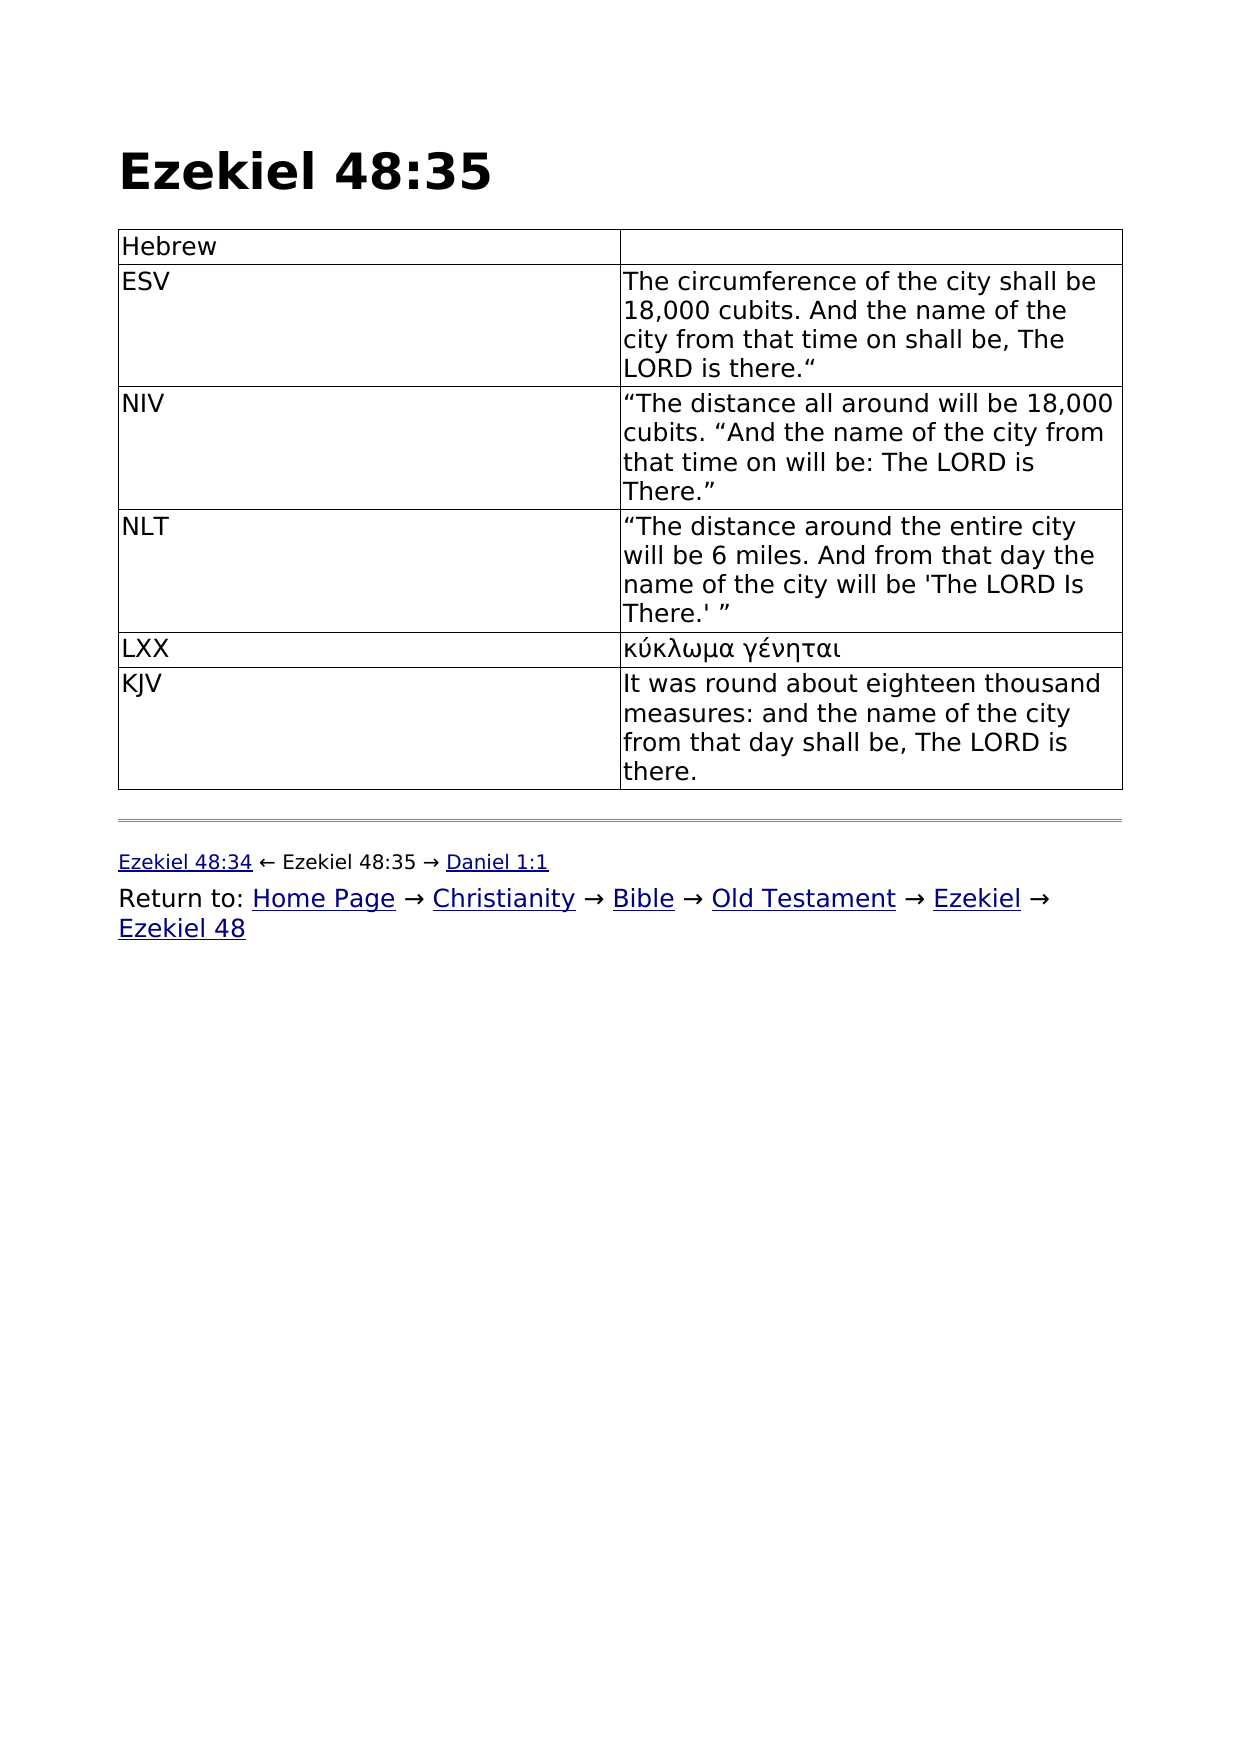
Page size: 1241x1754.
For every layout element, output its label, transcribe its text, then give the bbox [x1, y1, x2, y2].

table_cell ESV [119, 265, 620, 386]
table_cell It was round about eighteen thousand measures: and the name of the city from that day shall be, The LORD is there. [621, 668, 1122, 789]
table_cell NIV [119, 387, 620, 509]
table_cell NLT [119, 510, 620, 632]
table_header Hebrew [119, 230, 620, 264]
table_cell “The distance around the entire city will be 6 miles. And from that day the name of the city will be 'The LORD Is There.' ” [621, 510, 1122, 632]
table_header [621, 230, 1122, 264]
subtitle Ezekiel 48:35 [118, 143, 1122, 201]
table_cell κύκλωμα γένηται [621, 633, 1122, 667]
table_cell The circumference of the city shall be 18,000 cubits. And the name of the city from that time on shall be, The LORD is there.“ [621, 265, 1122, 386]
table_cell LXX [119, 633, 620, 667]
text Ezekiel 48:34 ← Ezekiel 48:35 → Daniel 1:1 [118, 851, 1122, 884]
table_cell KJV [119, 668, 620, 789]
text Return to: Home Page → Christianity → Bible → Old Testament → Ezekiel → Ezekiel 48 [118, 884, 1122, 943]
table_cell “The distance all around will be 18,000 cubits. “And the name of the city from that time on will be: The LORD is There.” [621, 387, 1122, 509]
